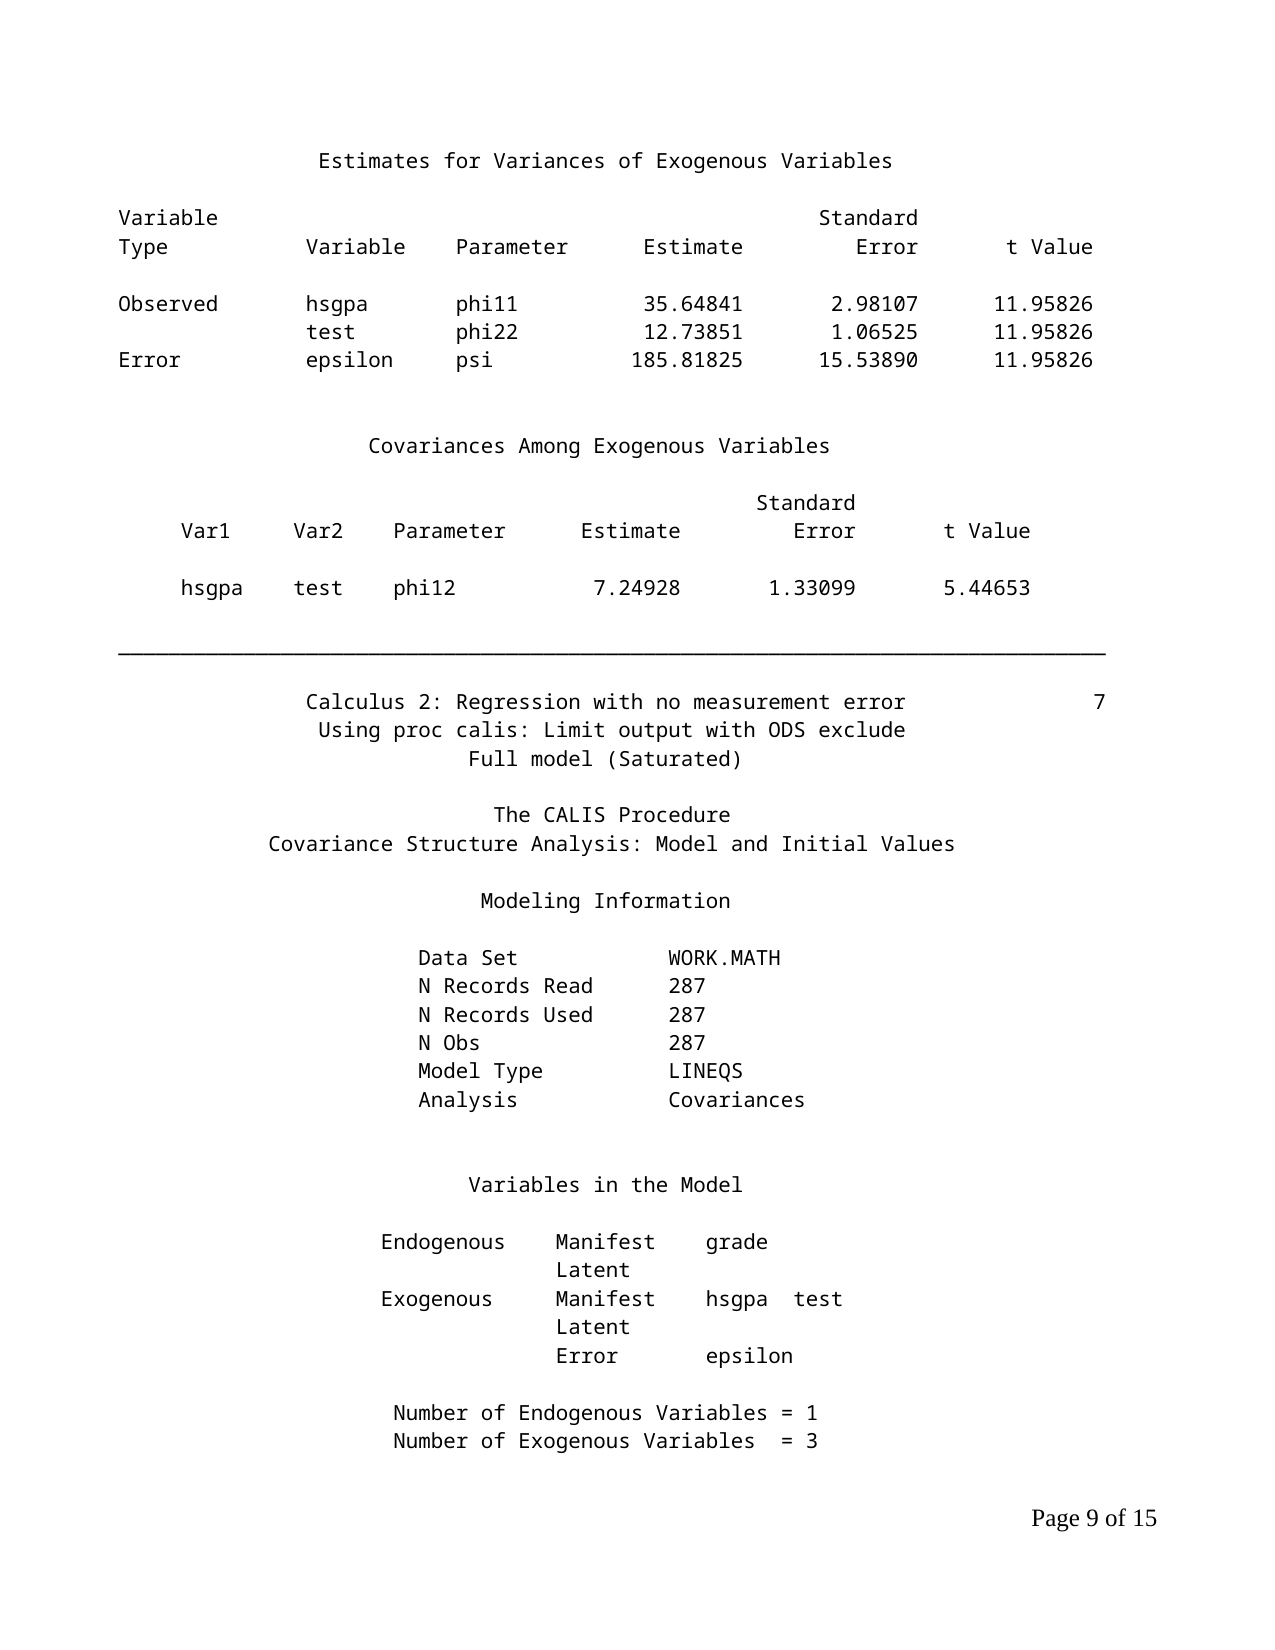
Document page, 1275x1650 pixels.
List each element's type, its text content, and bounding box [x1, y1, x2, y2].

text Type Variable Parameter Estimate Error t Value [118, 232, 1160, 260]
text Variable Standard [118, 203, 1160, 232]
text Error epsilon [118, 1341, 1160, 1369]
text Covariance Structure Analysis: Model and Initial Values [118, 829, 1160, 857]
text Observed hsgpa phi11 35.64841 2.98107 11.95826 [118, 289, 1160, 317]
text The CALIS Procedure [118, 801, 1160, 829]
text Endogenous Manifest grade [118, 1227, 1160, 1256]
text N Records Read 287 [118, 971, 1160, 1000]
text Number of Endogenous Variables = 1 [118, 1398, 1160, 1426]
text _______________________________________________________________________________ [118, 630, 1160, 658]
text Variables in the Model [118, 1170, 1160, 1199]
text Latent [118, 1256, 1160, 1284]
text Exogenous Manifest hsgpa test [118, 1284, 1160, 1312]
text Analysis Covariances [118, 1085, 1160, 1113]
text N Records Used 287 [118, 1000, 1160, 1028]
text hsgpa test phi12 7.24928 1.33099 5.44653 [118, 573, 1160, 602]
text Using proc calis: Limit output with ODS exclude [118, 715, 1160, 744]
text Number of Exogenous Variables = 3 [118, 1426, 1160, 1455]
text Modeling Information [118, 886, 1160, 914]
text Var1 Var2 Parameter Estimate Error t Value [118, 516, 1160, 545]
text Calculus 2: Regression with no measurement error 7 [118, 687, 1160, 715]
text Standard [118, 488, 1160, 516]
text Full model (Saturated) [118, 744, 1160, 772]
text Covariances Among Exogenous Variables [118, 431, 1160, 459]
text Latent [118, 1312, 1160, 1341]
text test phi22 12.73851 1.06525 11.95826 [118, 317, 1160, 346]
text Data Set WORK.MATH [118, 943, 1160, 971]
text Model Type LINEQS [118, 1057, 1160, 1085]
text N Obs 287 [118, 1028, 1160, 1057]
text Estimates for Variances of Exogenous Variables [118, 147, 1160, 175]
text Error epsilon psi 185.81825 15.53890 11.95826 [118, 346, 1160, 374]
